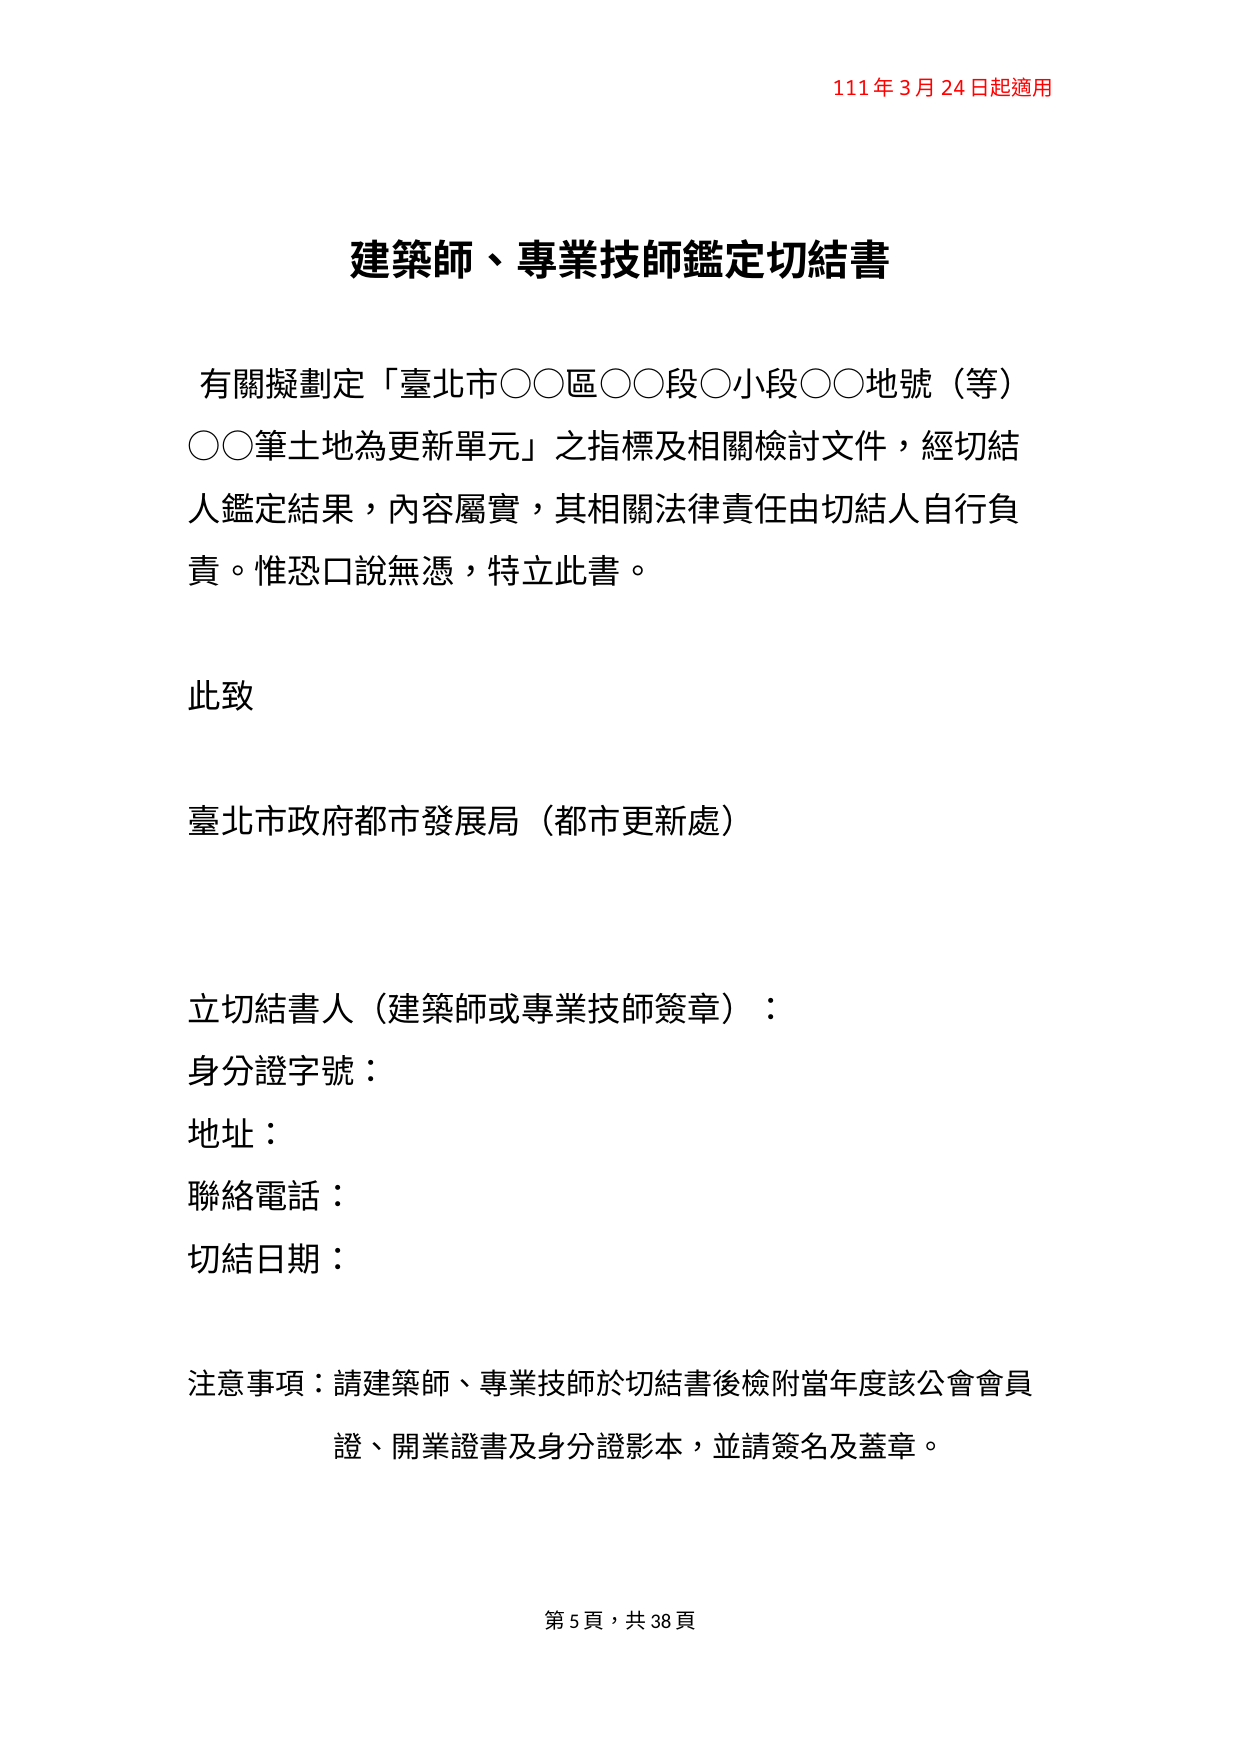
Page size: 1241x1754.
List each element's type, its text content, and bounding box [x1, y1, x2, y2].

text 注意事項：請建築師、專業技師於切結書後檢附當年度該公會會員證、開業證書及身分證影本，並請簽名及蓋章。 [187, 1340, 1053, 1465]
text 身分證字號： [187, 1028, 1053, 1090]
text 聯絡電話： [187, 1153, 1053, 1215]
text 立切結書人（建築師或專業技師簽章）： [187, 965, 1053, 1028]
text 地址： [187, 1090, 1053, 1153]
text 建築師、專業技師鑑定切結書 [187, 215, 1053, 278]
text 此致 [187, 653, 1053, 715]
text 臺北市政府都市發展局（都市更新處） [187, 778, 1053, 840]
text 切結日期： [187, 1215, 1053, 1278]
text 有關擬劃定「臺北市○○區○○段○小段○○地號（等）○○筆土地為更新單元」之指標及相關檢討文件，經切結人鑑定結果，內容屬實，其相關法律責任由切結人自行負責。惟恐口說無憑，特立此書。 [187, 340, 1053, 590]
